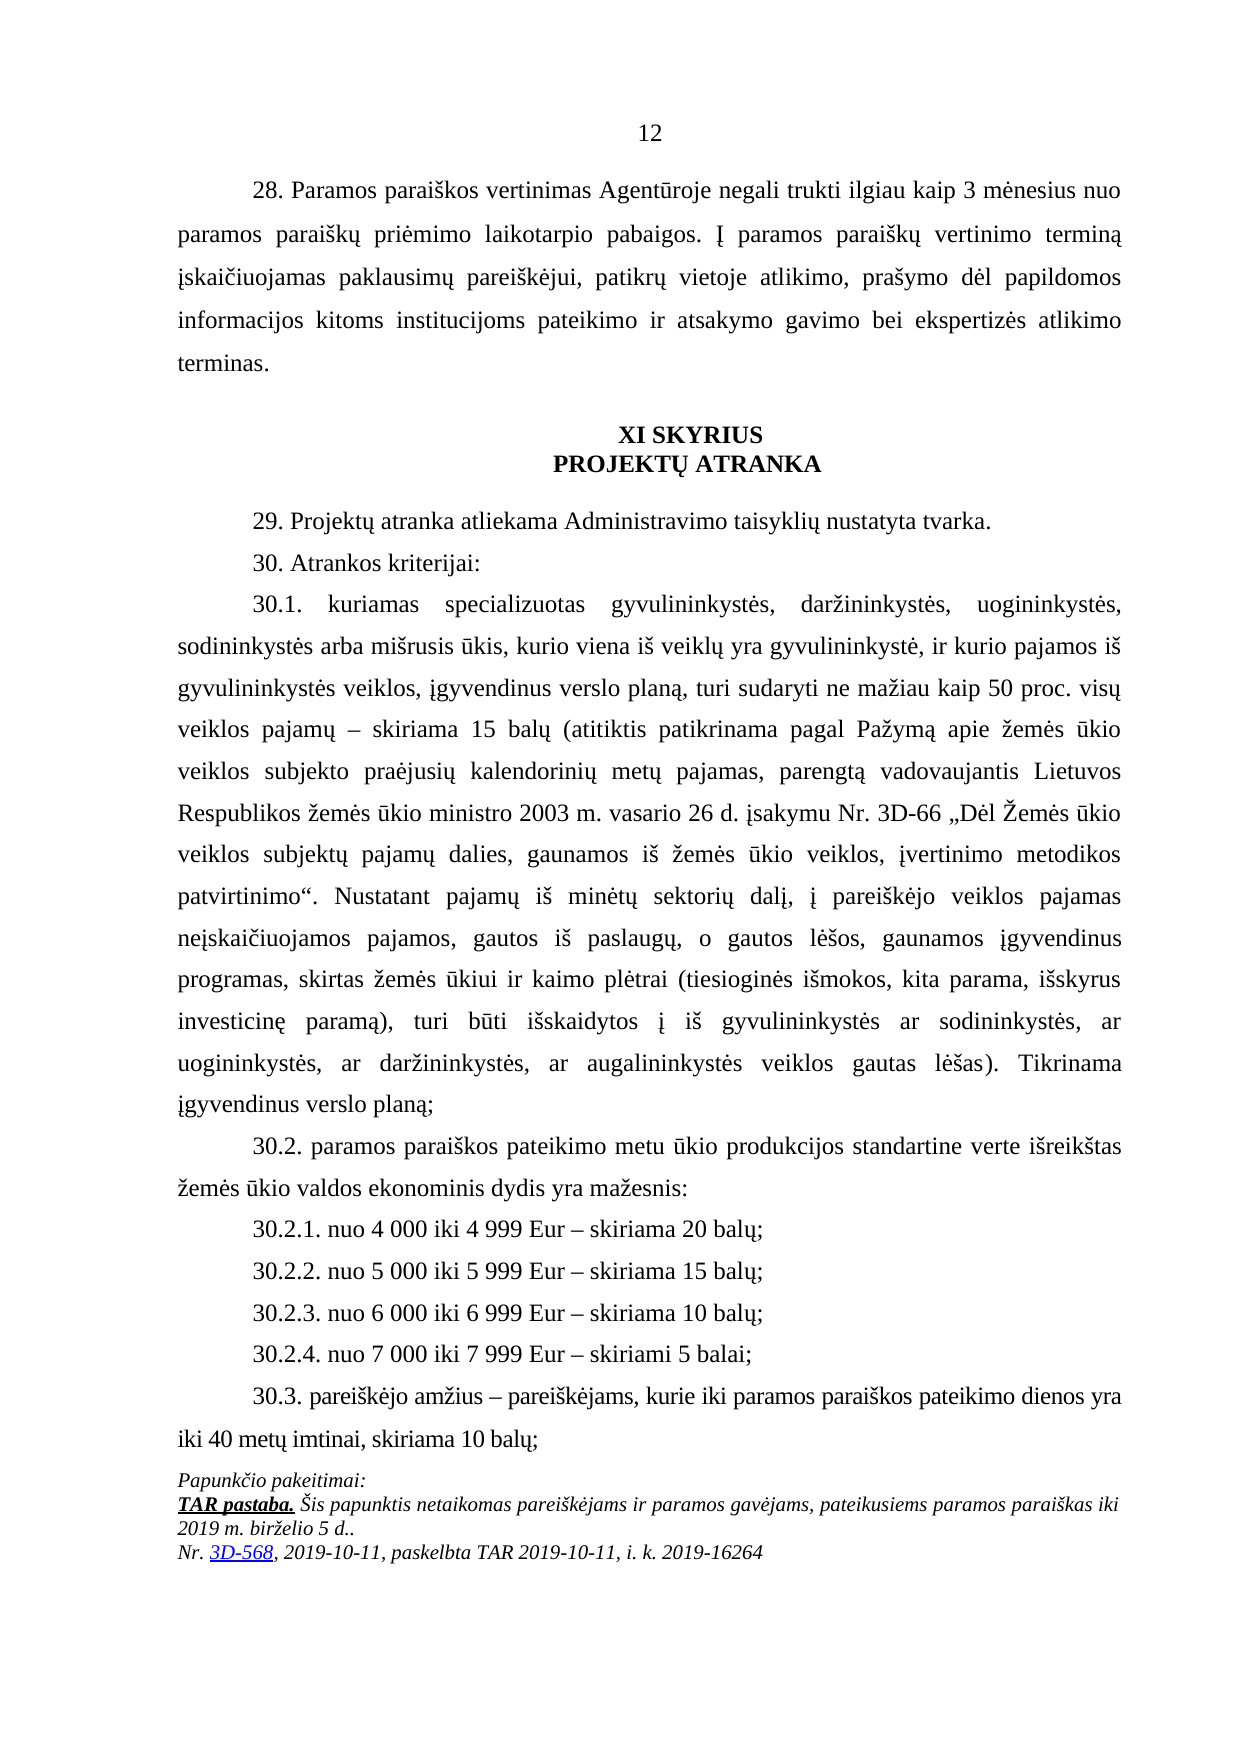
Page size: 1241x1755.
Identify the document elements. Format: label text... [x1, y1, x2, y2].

text XI SKYRIUS [177, 420, 1122, 449]
text PROJEKTŲ ATRANKA [177, 449, 1122, 477]
text TAR pastaba. Šis papunktis netaikomas pareiškėjams ir paramos gavėjams, pateikusiems paramos paraiškas iki 2019 m. birželio 5 d.. [177, 1492, 1122, 1540]
text Nr. 3D-568, 2019-10-11, paskelbta TAR 2019-10-11, i. k. 2019-16264 [177, 1540, 1122, 1564]
text 28. Paramos paraiškos vertinimas Agentūroje negali trukti ilgiau kaip 3 mėnesius nuo paramos paraiškų priėmimo laikotarpio pabaigos. Į paramos paraiškų vertinimo terminą įskaičiuojamas paklausimų pareiškėjui, patikrų vietoje atlikimo, prašymo dėl papildomos informacijos kitoms institucijoms pateikimo ir atsakymo gavimo bei ekspertizės atlikimo terminas. [177, 176, 1122, 377]
text 29. Projektų atranka atliekama Administravimo taisyklių nustatyta tvarka. [177, 506, 1122, 535]
text Papunkčio pakeitimai: [177, 1467, 1122, 1492]
text 30.2.3. nuo 6 000 iki 6 999 Eur – skiriama 10 balų; [177, 1298, 1122, 1327]
text 30.2.1. nuo 4 000 iki 4 999 Eur – skiriama 20 balų; [177, 1214, 1122, 1243]
text 30.2.2. nuo 5 000 iki 5 999 Eur – skiriama 15 balų; [177, 1256, 1122, 1285]
text 30. Atrankos kriterijai: [177, 548, 1122, 577]
text 30.3. pareiškėjo amžius – pareiškėjams, kurie iki paramos paraiškos pateikimo dienos yra iki 40 metų imtinai, skiriama 10 balų; [177, 1381, 1122, 1453]
text 30.1. kuriamas specializuotas gyvulininkystės, daržininkystės, uogininkystės, sodininkystės arba mišrusis ūkis, kurio viena iš veiklų yra gyvulininkystė, ir kurio pajamos iš gyvulininkystės veiklos, įgyvendinus verslo planą, turi sudaryti ne mažiau kaip 50 proc. visų veiklos pajamų – skiriama 15 balų (atitiktis patikrinama pagal Pažymą apie žemės ūkio veiklos subjekto praėjusių kalendorinių metų pajamas, parengtą vadovaujantis Lietuvos Respublikos žemės ūkio ministro 2003 m. vasario 26 d. įsakymu Nr. 3D-66 „Dėl Žemės ūkio veiklos subjektų pajamų dalies, gaunamos iš žemės ūkio veiklos, įvertinimo metodikos patvirtinimo“. Nustatant pajamų iš minėtų sektorių dalį, į pareiškėjo veiklos pajamas neįskaičiuojamos pajamos, gautos iš paslaugų, o gautos lėšos, gaunamos įgyvendinus programas, skirtas žemės ūkiui ir kaimo plėtrai (tiesioginės išmokos, kita parama, išskyrus investicinę paramą), turi būti išskaidytos į iš gyvulininkystės ar sodininkystės, ar uogininkystės, ar daržininkystės, ar augalininkystės veiklos gautas lėšas). Tikrinama įgyvendinus verslo planą; [177, 589, 1122, 1118]
text 30.2. paramos paraiškos pateikimo metu ūkio produkcijos standartine verte išreikštas žemės ūkio valdos ekonominis dydis yra mažesnis: [177, 1131, 1122, 1202]
text 30.2.4. nuo 7 000 iki 7 999 Eur – skiriami 5 balai; [177, 1339, 1122, 1368]
